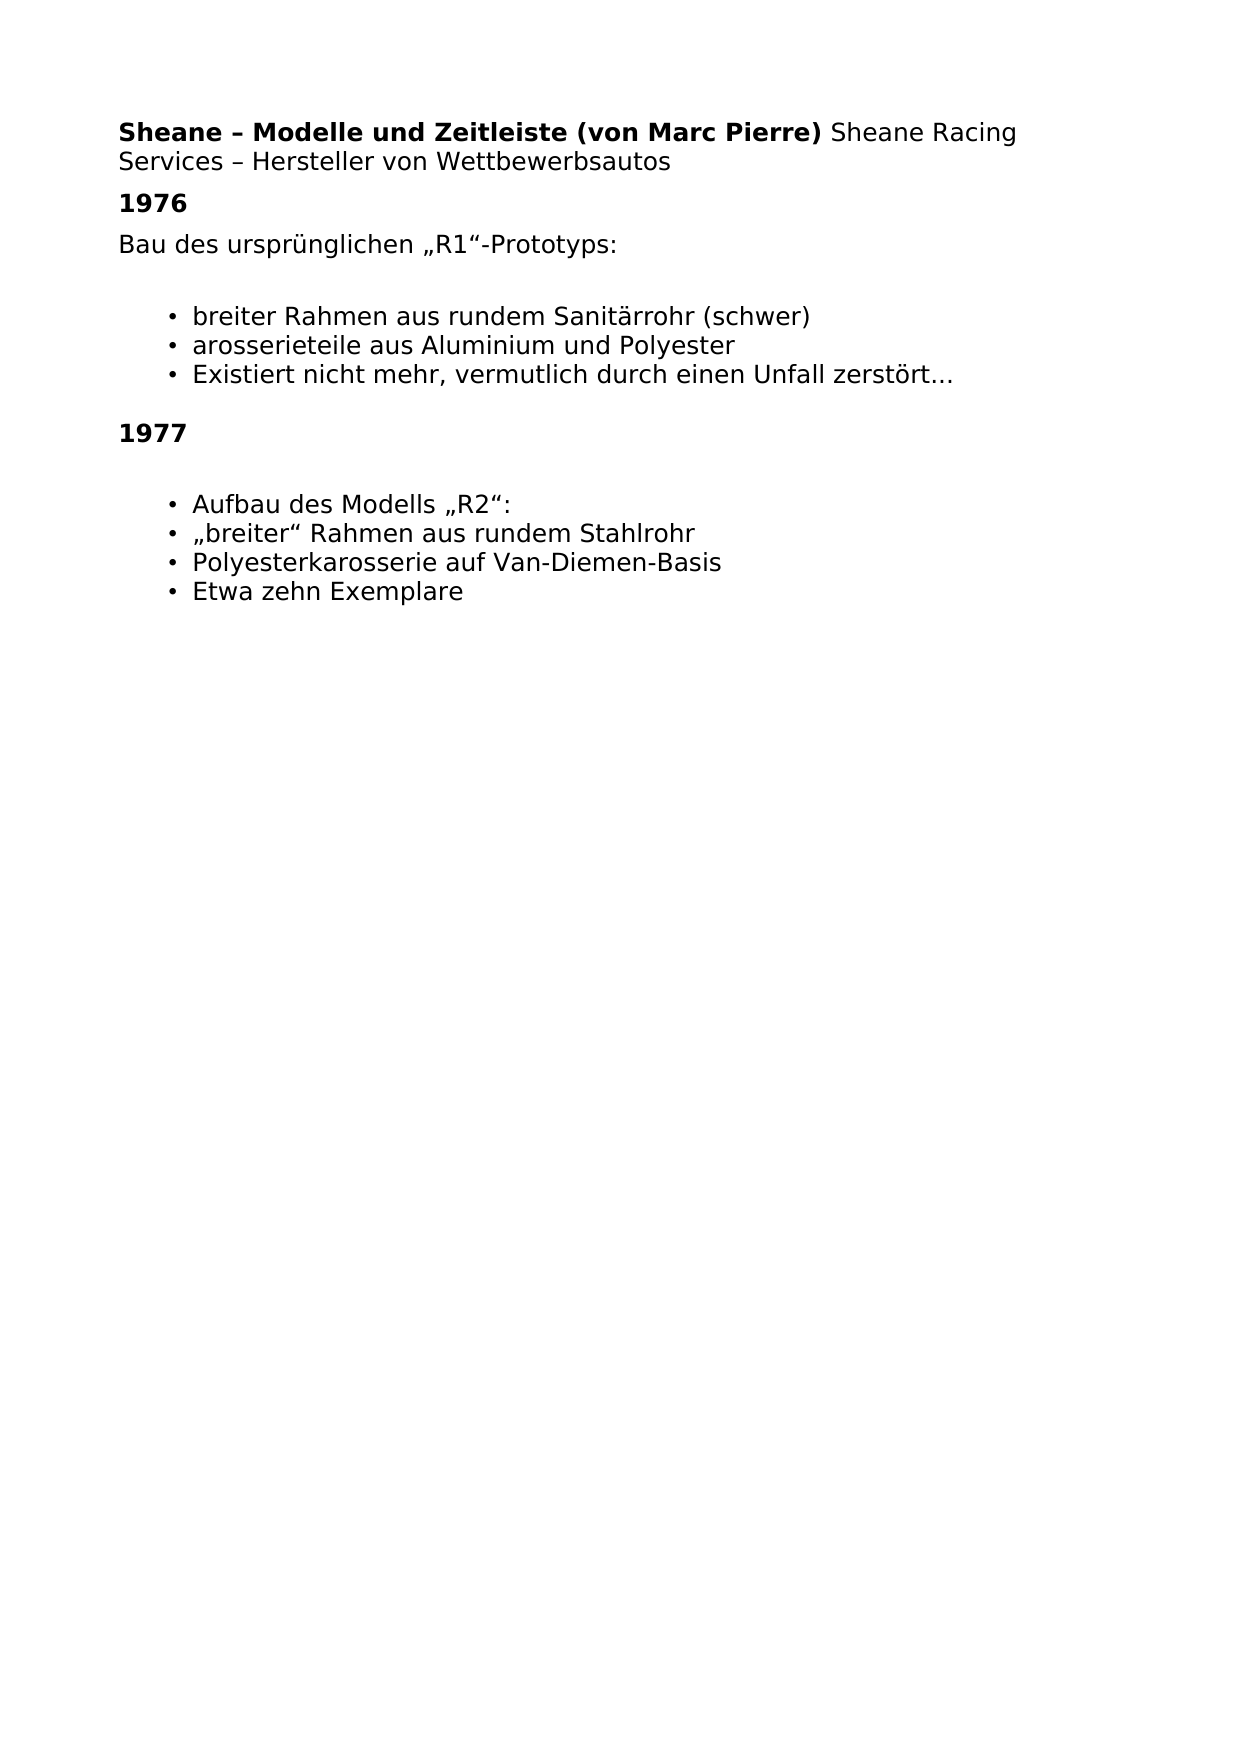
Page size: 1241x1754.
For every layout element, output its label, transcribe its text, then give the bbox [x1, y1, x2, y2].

list Etwa zehn Exemplare [177, 577, 1122, 607]
text Sheane – Modelle und Zeitleiste (von Marc Pierre) Sheane Racing Services – Hersteller von Wettbewerbsautos [118, 118, 1122, 176]
list Polyesterkarosserie auf Van-Diemen-Basis [177, 548, 1122, 577]
list arosserieteile aus Aluminium und Polyester [177, 331, 1122, 360]
list „breiter“ Rahmen aus rundem Stahlrohr [177, 519, 1122, 548]
text 1977 [118, 419, 1122, 448]
text 1976 [118, 189, 1122, 218]
text Bau des ursprünglichen „R1“-Prototyps: [118, 231, 1122, 260]
list Aufbau des Modells „R2“: [177, 490, 1122, 519]
list breiter Rahmen aus rundem Sanitärrohr (schwer) [177, 302, 1122, 331]
list Existiert nicht mehr, vermutlich durch einen Unfall zerstört... [177, 360, 1122, 389]
